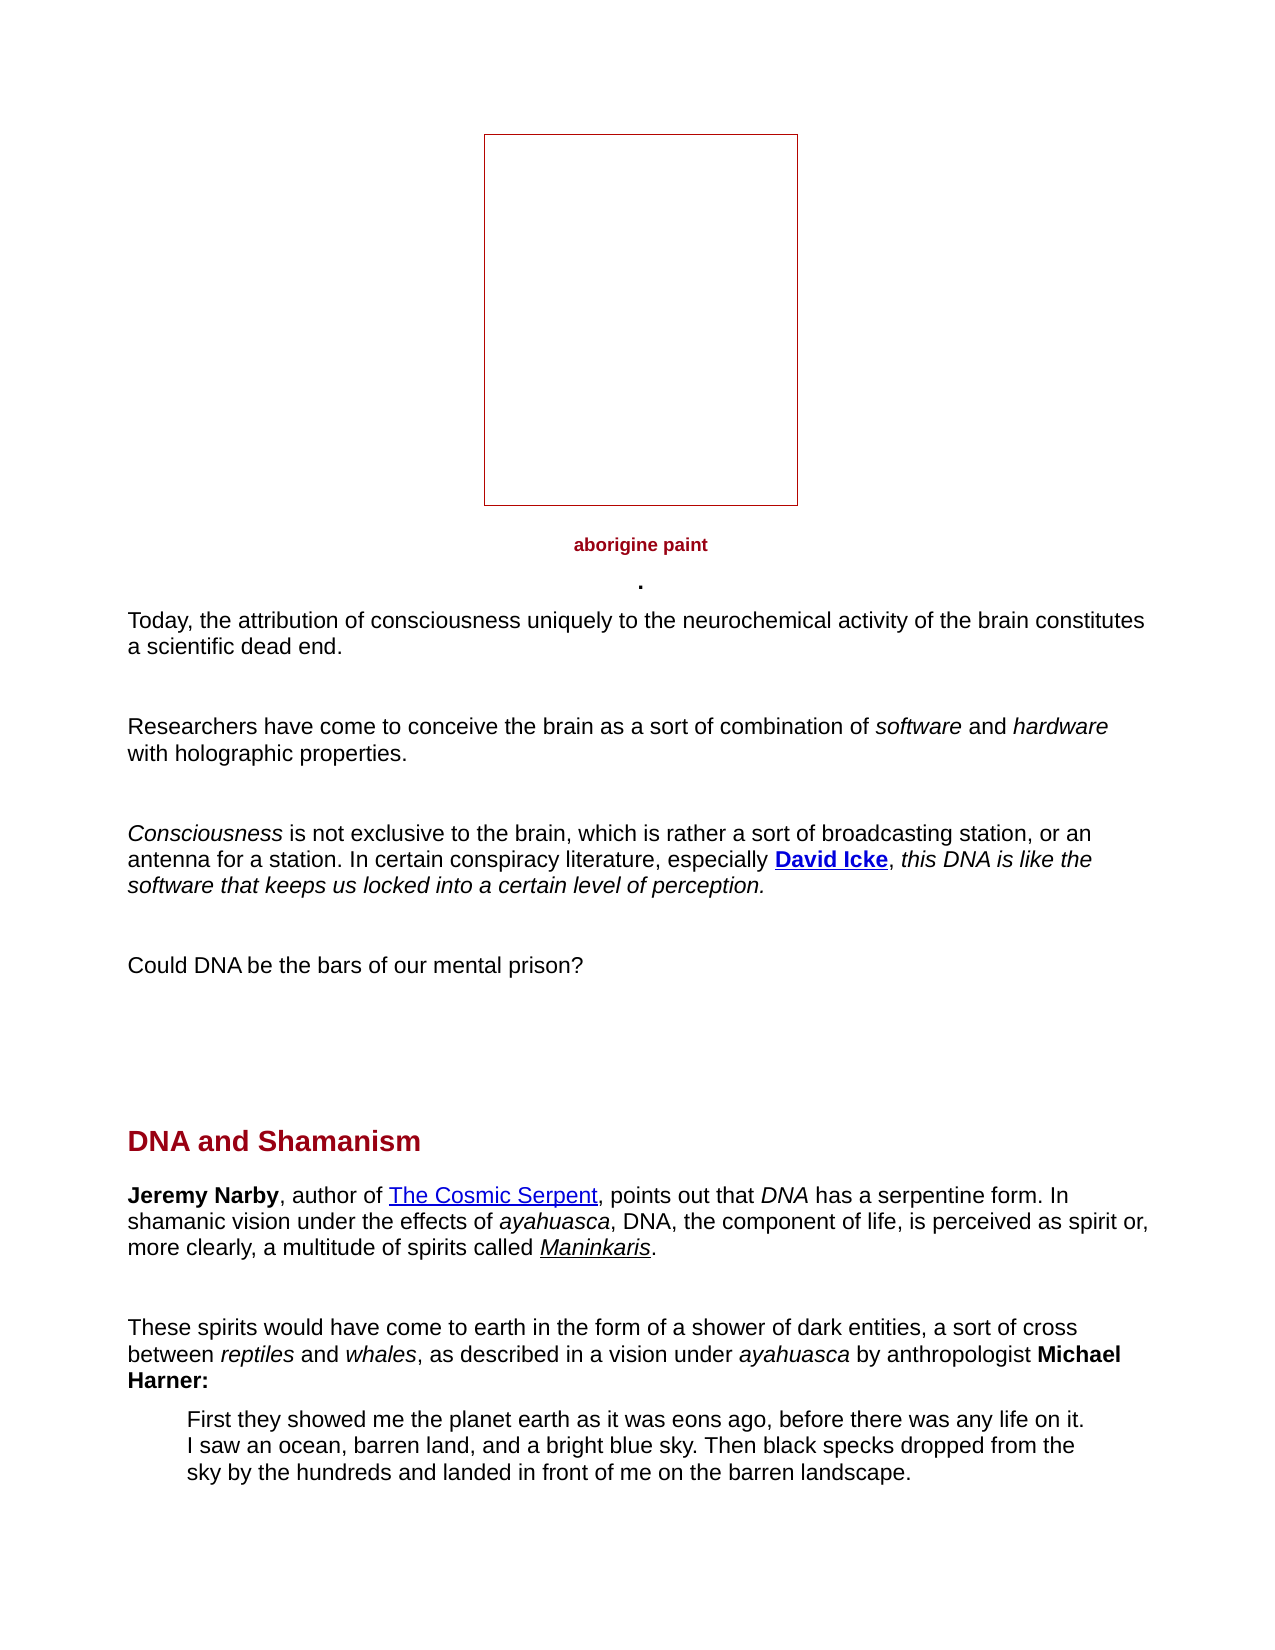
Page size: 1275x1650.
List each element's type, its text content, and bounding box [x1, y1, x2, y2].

text aborigine paint [127, 534, 1154, 555]
text Consciousness is not exclusive to the brain, which is rather a sort of broadcasting station, or an antenna for a station. In certain conspiracy literature, especially David Icke, this DNA is like the software that keeps us locked into a certain level of perception. [127, 819, 1154, 899]
text Could DNA be the bars of our mental prison? [127, 952, 1154, 1005]
text Today, the attribution of consciousness uniquely to the neurochemical activity of the brain constitutes a scientific dead end. [127, 607, 1154, 659]
text First they showed me the planet earth as it was eons ago, before there was any life on it. I saw an ocean, barren land, and a bright blue sky. Then black specks dropped from the sky by the hundreds and landed in front of me on the barren landscape. [187, 1406, 1095, 1485]
text Researchers have come to conceive the brain as a sort of combination of software and hardware with holographic properties. [127, 713, 1154, 766]
text These spirits would have come to earth in the form of a shower of dark entities, a sort of cross between reptiles and whales, as described in a vision under ayahuasca by anthropologist Michael Harner: [127, 1314, 1154, 1393]
text DNA and Shamanism Jeremy Narby, author of The Cosmic Serpent, points out that DNA has a serpentine form. In shamanic vision under the effects of ayahuasca, DNA, the component of life, is perceived as spirit or, more clearly, a multitude of spirits called Maninkaris. [127, 1100, 1154, 1261]
text . [127, 568, 1154, 594]
